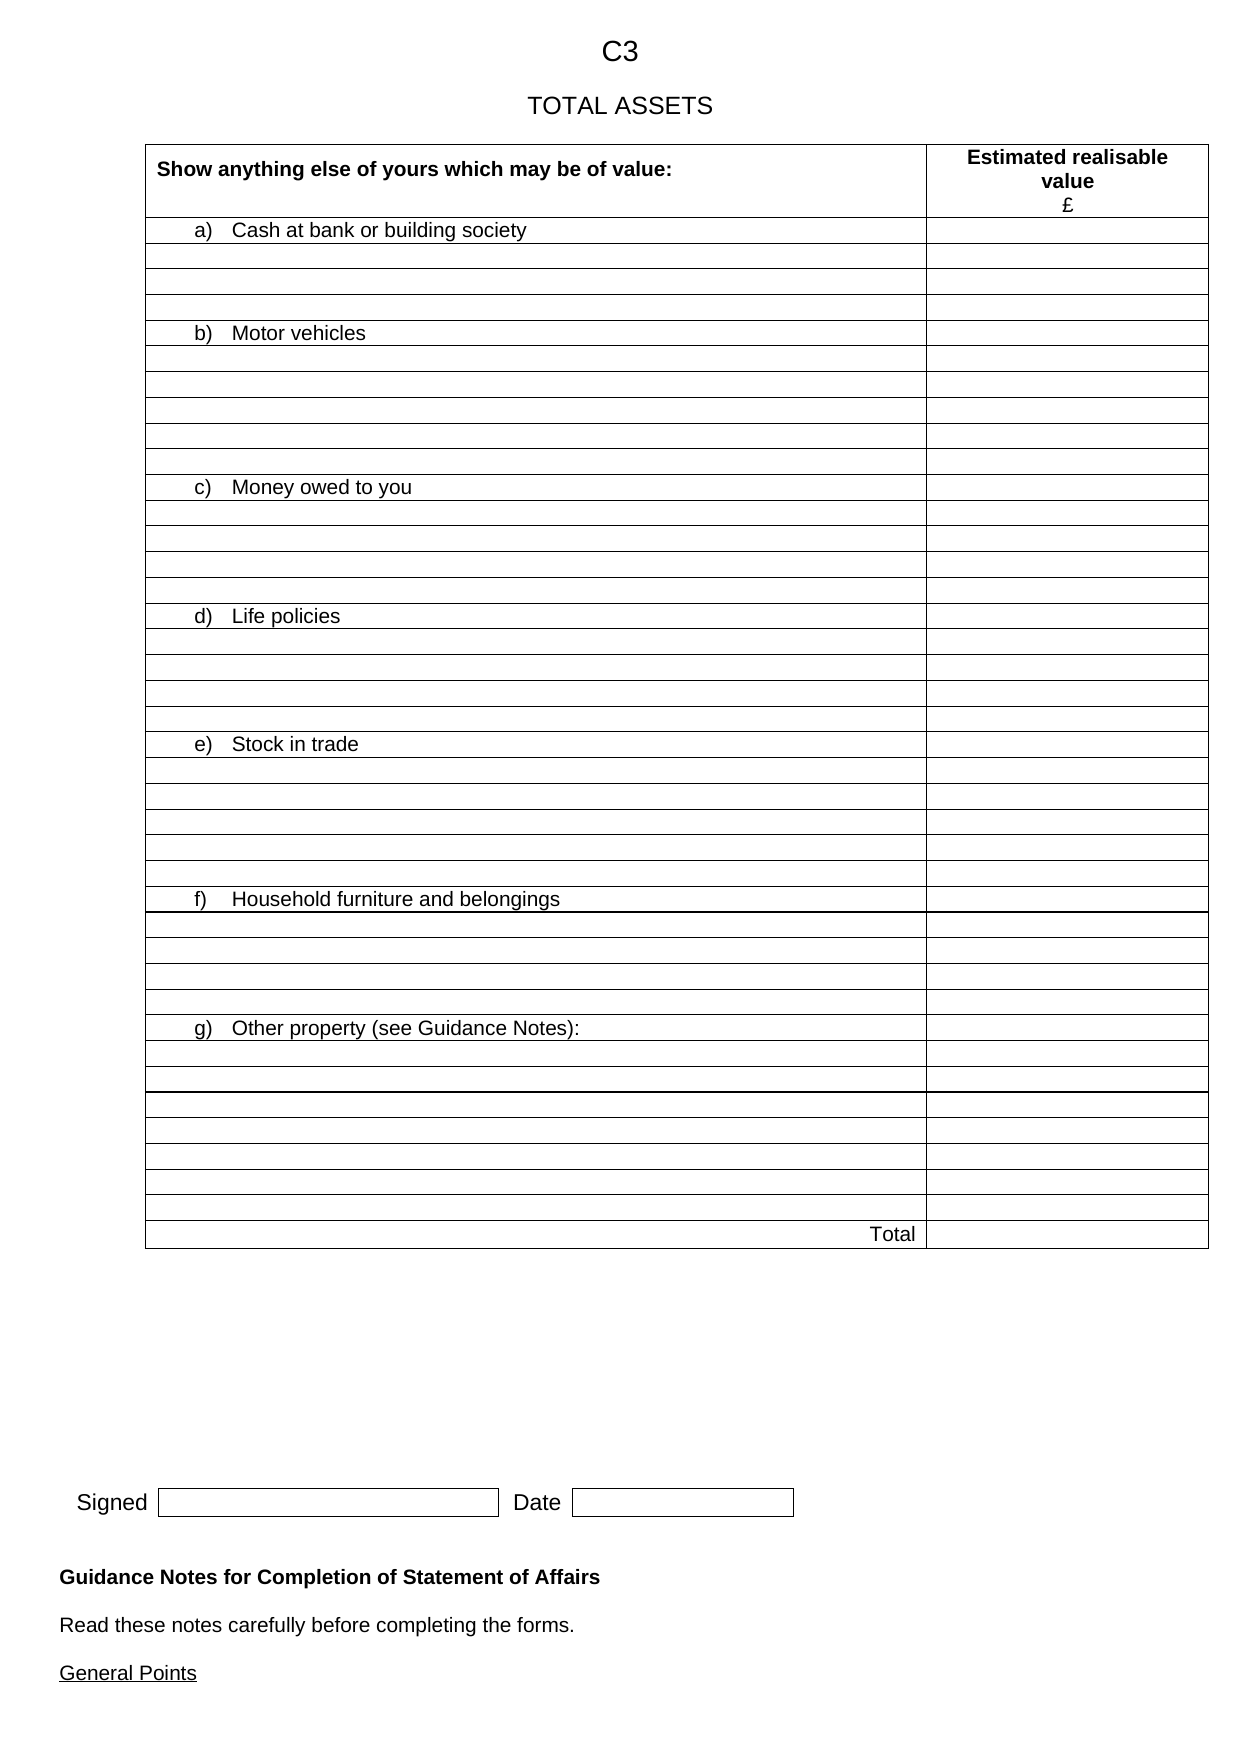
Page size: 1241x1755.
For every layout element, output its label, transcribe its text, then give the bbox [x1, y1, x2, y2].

table_cell [146, 629, 926, 654]
table_cell [146, 424, 926, 448]
table_cell [146, 681, 926, 706]
table_cell [146, 1067, 926, 1091]
table_cell [927, 526, 1208, 551]
table_cell [927, 990, 1208, 1014]
table_cell [146, 244, 926, 268]
table_cell [146, 913, 926, 937]
table_cell Household furniture and belongings [146, 887, 926, 911]
table_cell [927, 784, 1208, 808]
table_cell [146, 964, 926, 988]
table_cell Cash at bank or building society [146, 218, 926, 242]
table_cell [927, 501, 1208, 525]
table_cell [927, 1041, 1208, 1066]
table_cell [927, 1015, 1208, 1040]
table_cell Other property (see Guidance Notes): [146, 1015, 926, 1040]
table_cell [927, 1093, 1208, 1117]
subtitle C3 [59, 33, 1181, 67]
table_cell [927, 295, 1208, 319]
table_cell [927, 475, 1208, 500]
text Read these notes carefully before completing the forms. [59, 1612, 1181, 1636]
table_cell [146, 372, 926, 397]
table_header Signed [59, 1488, 158, 1516]
table_cell Motor vehicles [146, 321, 926, 345]
table_cell [927, 1221, 1208, 1247]
table_cell [146, 1118, 926, 1143]
table_cell [146, 835, 926, 860]
table_cell [927, 372, 1208, 397]
subtitle TOTAL ASSETS [59, 91, 1181, 120]
table_cell [146, 398, 926, 422]
table_cell [927, 861, 1208, 886]
table_cell [146, 1041, 926, 1066]
table_cell [927, 1170, 1208, 1194]
table_cell [927, 1195, 1208, 1220]
table_cell [146, 501, 926, 525]
table_cell [927, 629, 1208, 654]
table_cell [927, 707, 1208, 731]
table_cell [927, 346, 1208, 371]
table_cell [927, 681, 1208, 706]
table_cell Money owed to you [146, 475, 926, 500]
table_cell [927, 1067, 1208, 1091]
table_cell [927, 398, 1208, 422]
table_cell [146, 990, 926, 1014]
table_cell [927, 810, 1208, 834]
table_cell [146, 526, 926, 551]
table_cell [927, 964, 1208, 988]
table_cell [927, 321, 1208, 345]
table_cell [146, 784, 926, 808]
table_cell [927, 1118, 1208, 1143]
table_cell [146, 810, 926, 834]
table_header [573, 1489, 793, 1516]
table_cell [146, 346, 926, 371]
table_cell [146, 861, 926, 886]
table_cell [146, 449, 926, 474]
table_cell [927, 887, 1208, 911]
table_cell [146, 938, 926, 963]
table_header Show anything else of yours which may be of value: [146, 145, 926, 217]
table_cell [146, 1170, 926, 1194]
table_cell [927, 835, 1208, 860]
text General Points [59, 1660, 1181, 1684]
table_cell [146, 269, 926, 294]
table_header [159, 1489, 498, 1516]
table_cell [146, 707, 926, 731]
table_cell [927, 218, 1208, 242]
table_cell [146, 758, 926, 783]
table_cell [927, 1144, 1208, 1169]
table_cell Total [146, 1221, 926, 1247]
table_cell [146, 655, 926, 680]
table_cell Stock in trade [146, 732, 926, 757]
table_cell [927, 913, 1208, 937]
table_cell [146, 295, 926, 319]
table_cell [146, 1195, 926, 1220]
table_cell [927, 758, 1208, 783]
table_header Date [499, 1488, 572, 1516]
text Guidance Notes for Completion of Statement of Affairs [59, 1564, 1181, 1588]
table_cell [146, 1093, 926, 1117]
table_cell [927, 938, 1208, 963]
table_cell [927, 269, 1208, 294]
table_cell [146, 578, 926, 603]
table_header Estimated realisable value £ [927, 145, 1208, 217]
table_cell [146, 552, 926, 577]
table_cell [927, 578, 1208, 603]
table_cell [927, 655, 1208, 680]
table_cell [927, 244, 1208, 268]
table_cell [927, 732, 1208, 757]
table_cell [927, 424, 1208, 448]
table_cell [927, 604, 1208, 628]
table_cell [927, 552, 1208, 577]
table_cell Life policies [146, 604, 926, 628]
table_cell [146, 1144, 926, 1169]
table_cell [927, 449, 1208, 474]
